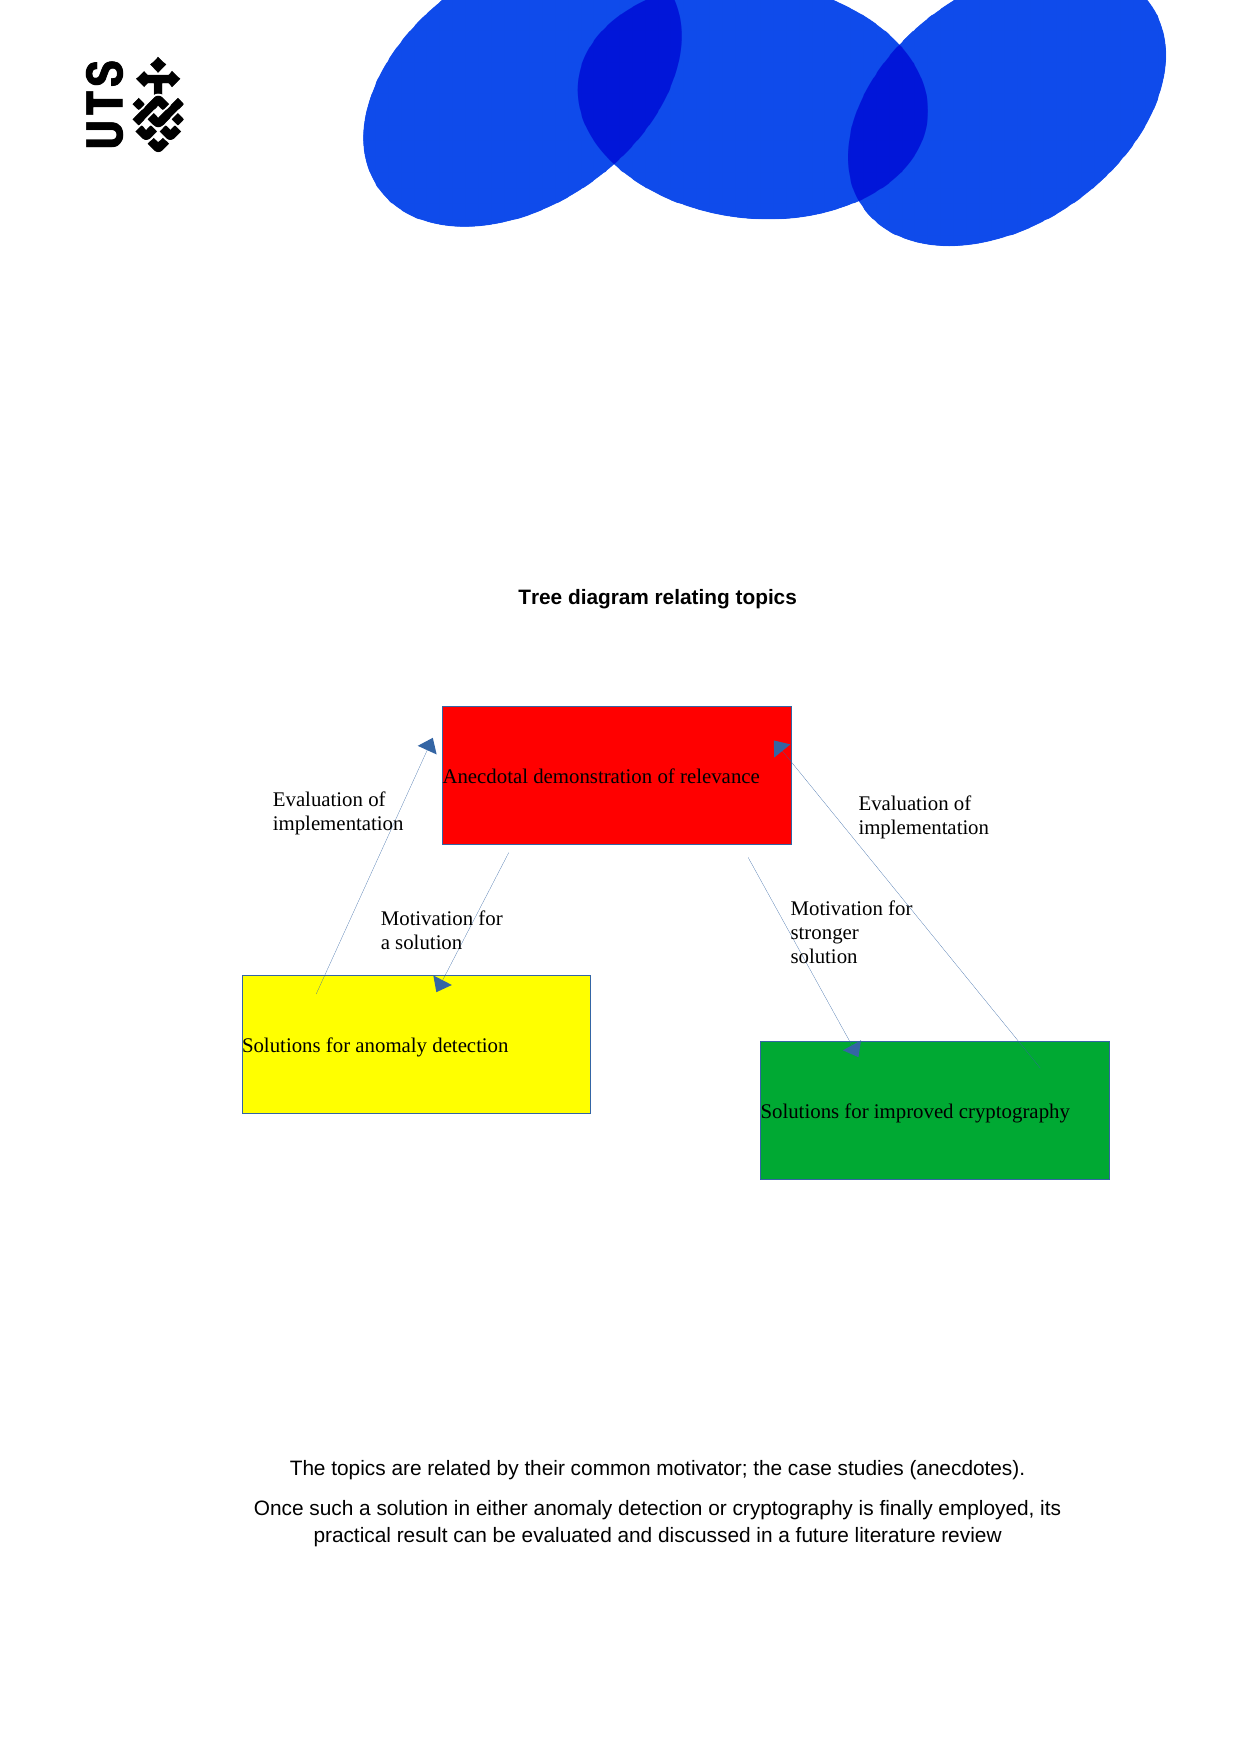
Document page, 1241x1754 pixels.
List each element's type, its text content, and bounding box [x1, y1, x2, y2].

text Tree diagram relating topics [252, 583, 1063, 610]
text The topics are related by their common motivator; the case studies (anecdotes). [252, 1454, 1063, 1481]
picture [29, 0, 1223, 267]
text Once such a solution in either anomaly detection or cryptography is finally employed, its practical result can be evaluated and discussed in a future literature review [252, 1493, 1063, 1548]
